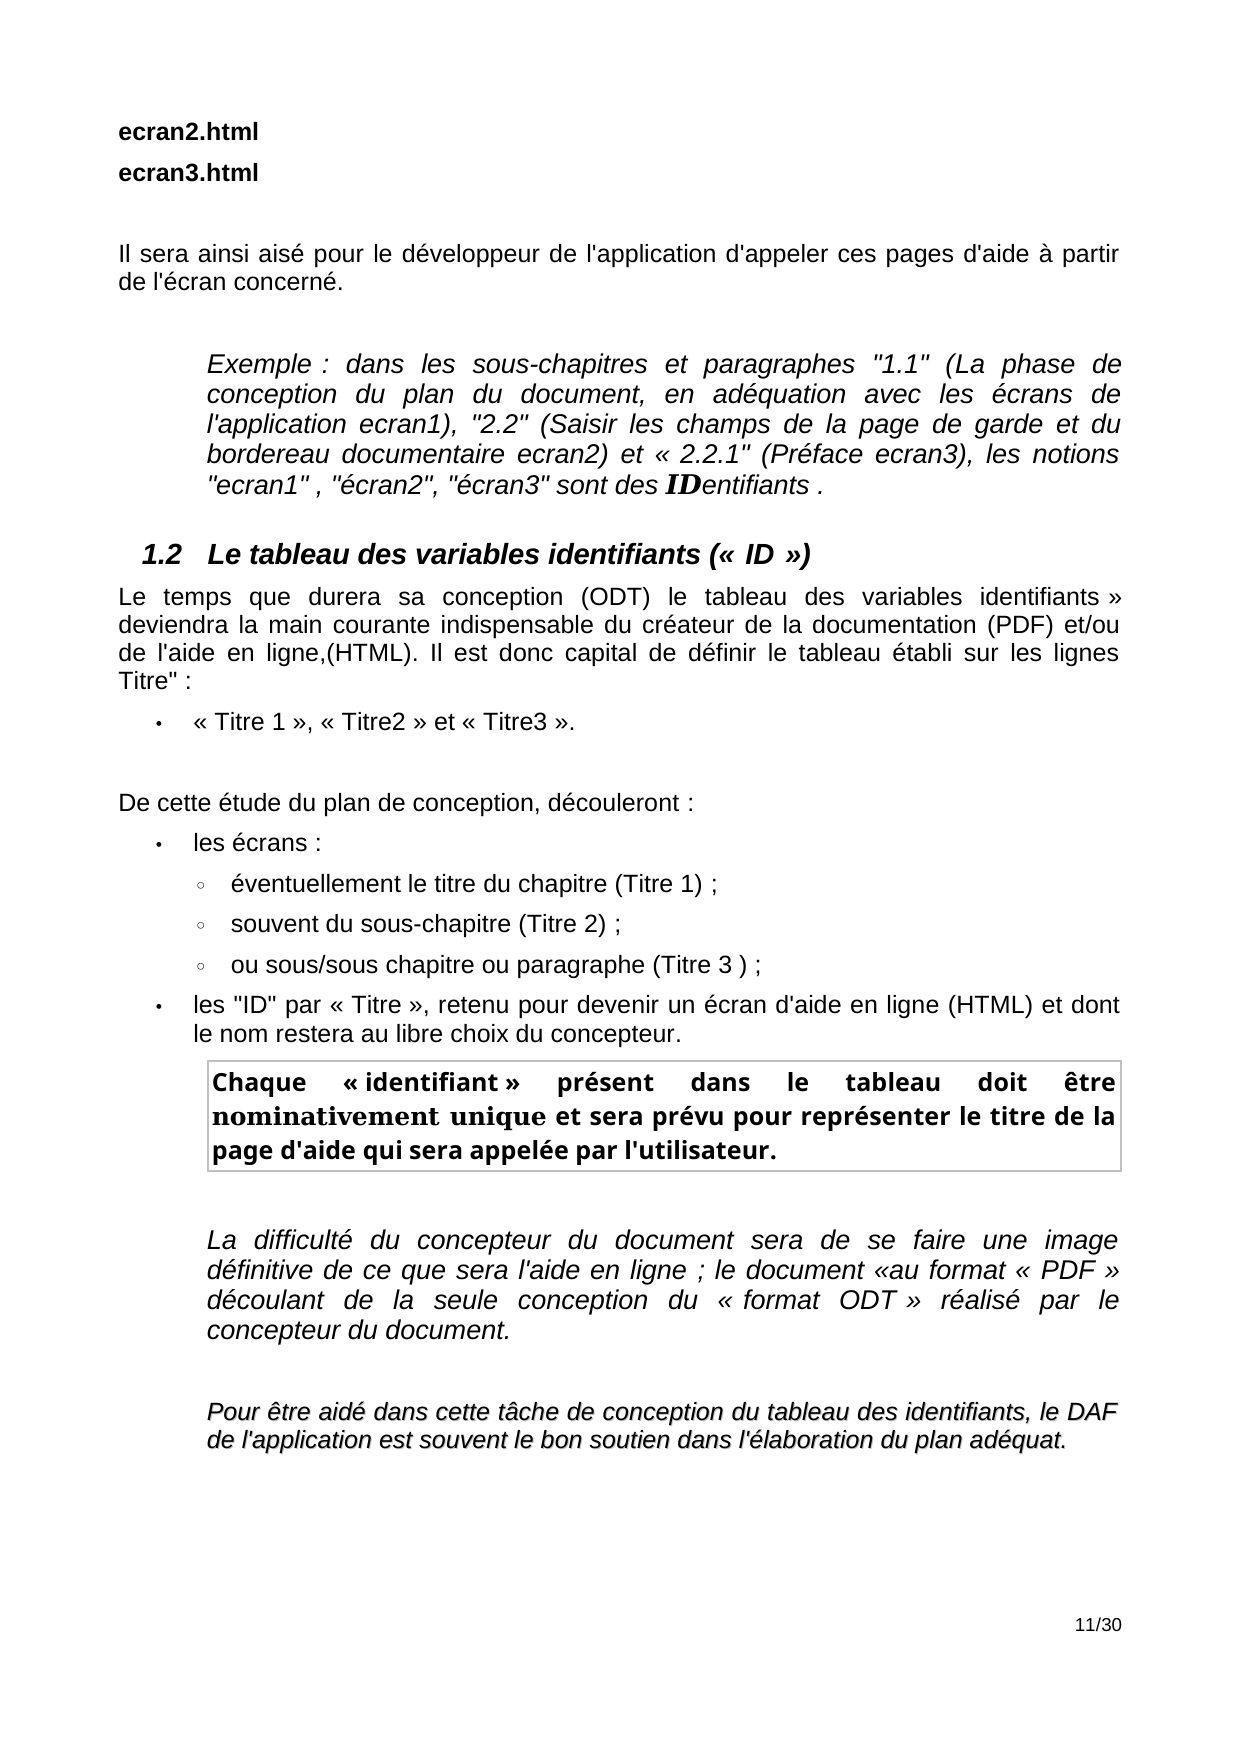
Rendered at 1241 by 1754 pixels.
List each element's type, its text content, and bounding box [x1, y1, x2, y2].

text Pour être aidé dans cette tâche de conception du tableau des identifiants, le DAF de l'application est souvent le bon soutien dans l'élaboration du plan adéquat. [207, 1398, 1122, 1454]
text La difficulté du concepteur du document sera de se faire une image définitive de ce que sera l'aide en ligne ; le document «au format « PDF » découlant de la seule conception du « format ODT » réalisé par le concepteur du document. [207, 1225, 1122, 1345]
list « Titre 1 », « Titre2 » et « Titre3 ». [156, 708, 1122, 736]
text ecran2.html [118, 118, 1122, 146]
list les écrans : [156, 829, 1122, 857]
text De cette étude du plan de conception, découleront : [118, 789, 1122, 817]
list souvent du sous-chapitre (Titre 2) ; [193, 910, 1122, 938]
list les "ID" par « Titre », retenu pour devenir un écran d'aide en ligne (HTML) et dont le nom restera au libre choix du concepteur. [156, 991, 1122, 1047]
text Il sera ainsi aisé pour le développeur de l'application d'appeler ces pages d'aide à partir de l'écran concerné. [118, 240, 1122, 296]
subtitle Le tableau des variables identifiants (« ID ») [142, 538, 1122, 571]
text Le temps que durera sa conception (ODT) le tableau des variables identifiants » deviendra la main courante indispensable du créateur de la documentation (PDF) et/ou de l'aide en ligne,(HTML). Il est donc capital de définir le tableau établi sur les lignes Titre" : [118, 583, 1122, 695]
list éventuellement le titre du chapitre (Titre 1) ; [193, 870, 1122, 898]
text Exemple : dans les sous-chapitres et paragraphes "1.1" (La phase de conception du plan du document, en adéquation avec les écrans de l'application ecran1), "2.2" (Saisir les champs de la page de garde et du bordereau documentaire ecran2) et « 2.2.1" (Préface ecran3), les notions "ecran1" , "écran2", "écran3" sont des IDentifiants . [207, 349, 1122, 501]
text Chaque « identifiant » présent dans le tableau doit être nominativement unique et sera prévu pour représenter le titre de la page d'aide qui sera appelée par l'utilisateur. [209, 1062, 1120, 1170]
text ecran3.html [118, 159, 1122, 187]
list ou sous/sous chapitre ou paragraphe (Titre 3 ) ; [193, 951, 1122, 979]
